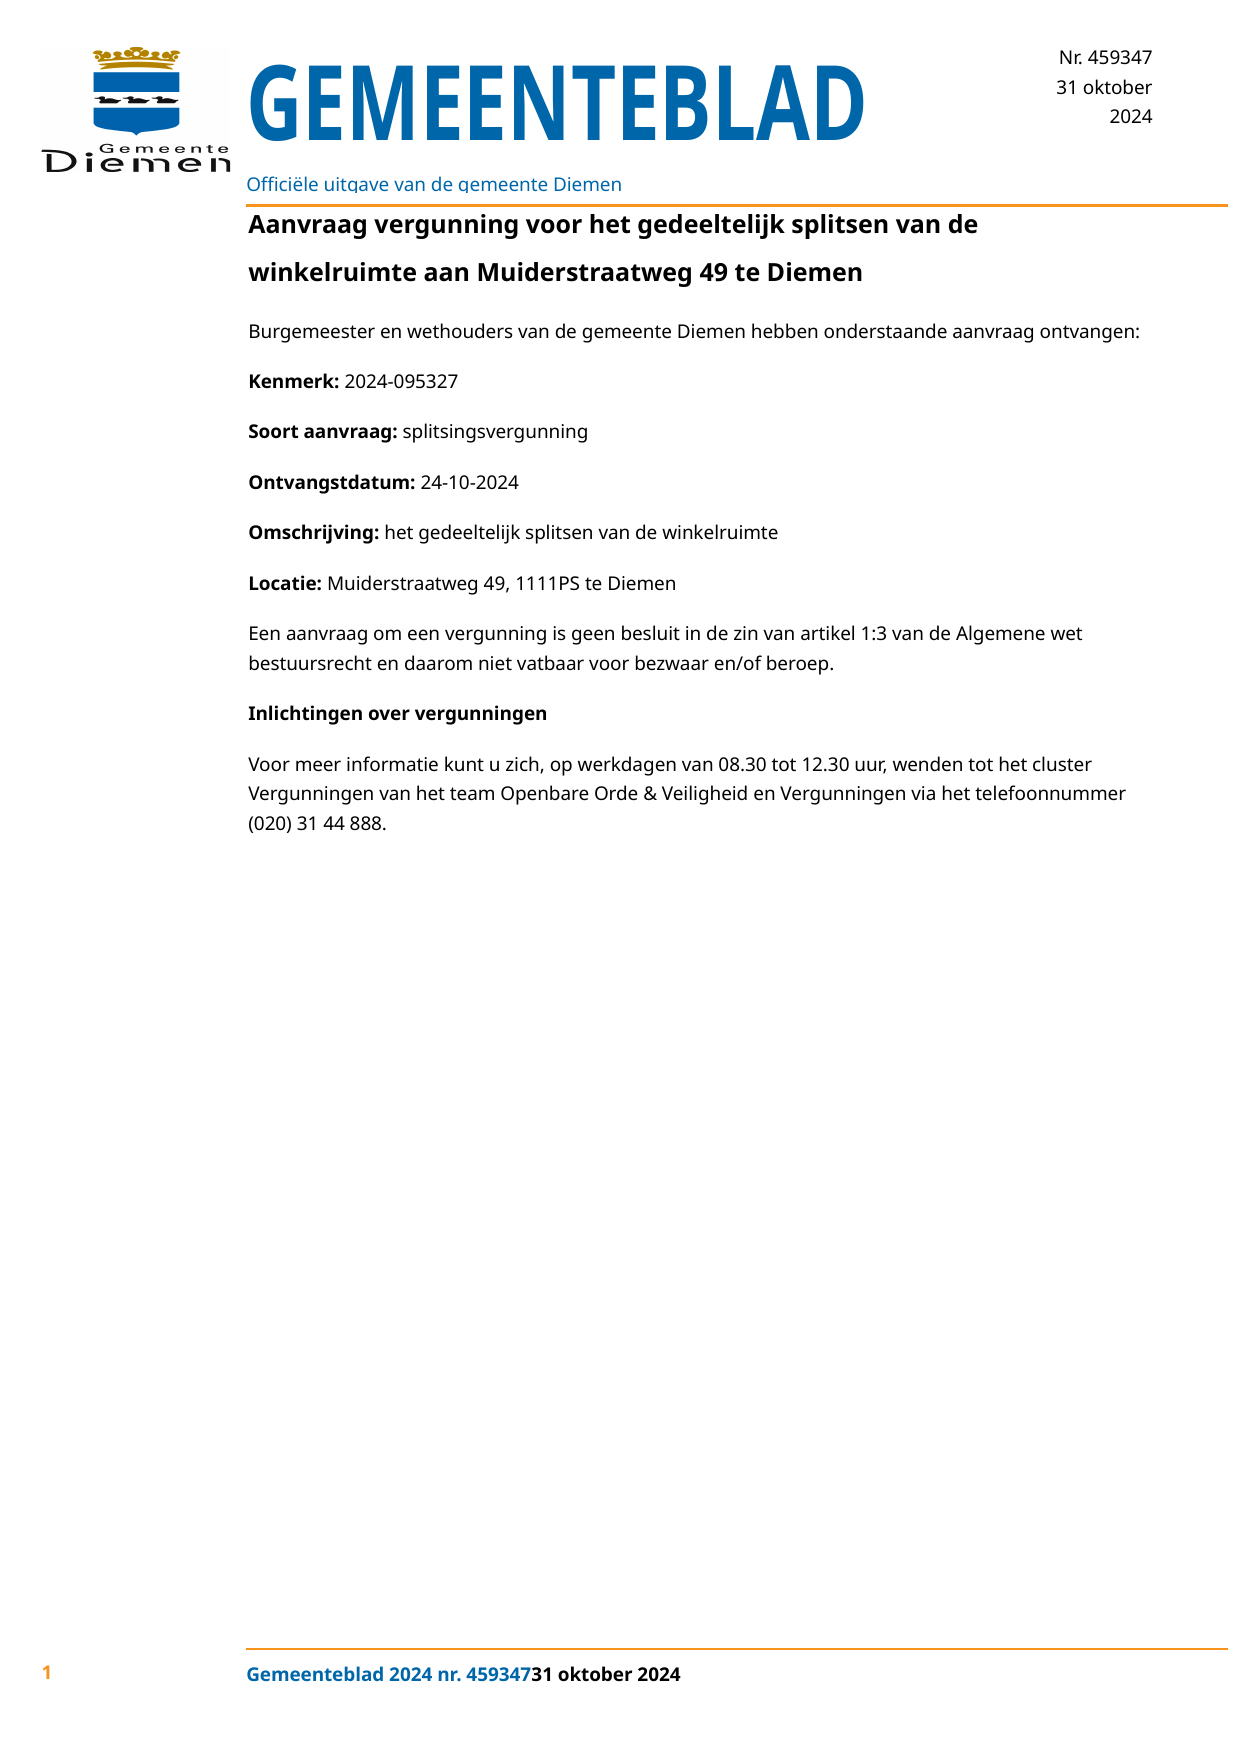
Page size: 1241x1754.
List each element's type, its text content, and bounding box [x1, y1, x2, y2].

text Soort aanvraag: splitsingsvergunning [248, 419, 1152, 444]
picture [41, 47, 231, 172]
text Voor meer informatie kunt u zich, op werkdagen van 08.30 tot 12.30 uur, wenden tot het cluster Vergunningen van het team Openbare Orde & Veiligheid en Vergunningen via het telefoonnummer (020) 31 44 888. [248, 751, 1152, 836]
text Aanvraag vergunning voor het gedeeltelijk splitsen van de winkelruimte aan Muiderstraatweg 49 te Diemen [248, 207, 1152, 288]
text Een aanvraag om een vergunning is geen besluit in de zin van artikel 1:3 van de Algemene wet bestuursrecht en daarom niet vatbaar voor bezwaar en/of beroep. [248, 620, 1152, 676]
text Kenmerk: 2024-095327 [248, 368, 1152, 394]
text Inlichtingen over vergunningen [248, 700, 1152, 726]
text Omschrijving: het gedeeltelijk splitsen van de winkelruimte [248, 519, 1152, 545]
text Locatie: Muiderstraatweg 49, 1111PS te Diemen [248, 570, 1152, 596]
text Burgemeester en wethouders van de gemeente Diemen hebben onderstaande aanvraag ontvangen: [248, 318, 1152, 344]
text Ontvangstdatum: 24-10-2024 [248, 469, 1152, 495]
